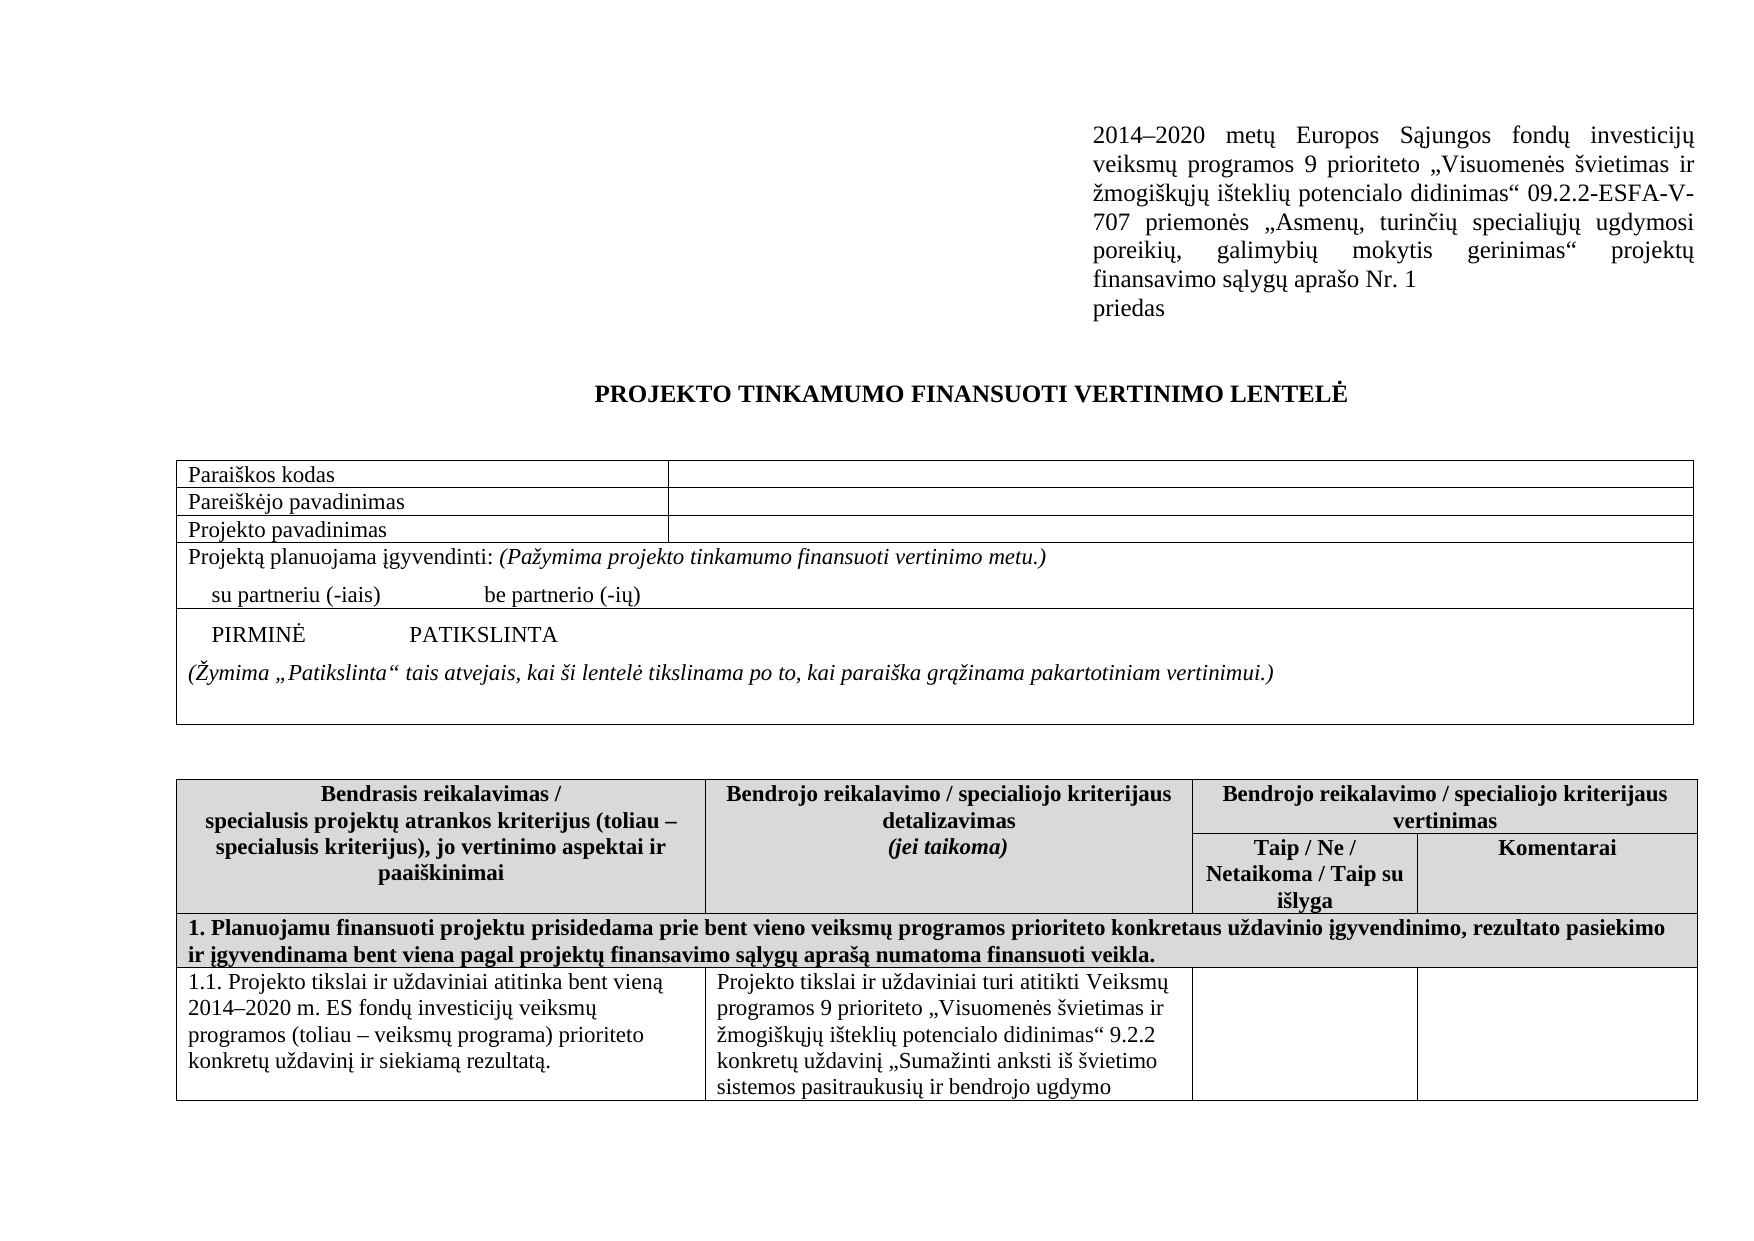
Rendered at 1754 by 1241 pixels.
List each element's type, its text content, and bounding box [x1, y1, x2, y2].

table_header [669, 461, 680, 487]
table_cell  PIRMINĖ PATIKSLINTA (Žymima „Patikslinta“ tais atvejais, kai ši lentelė tikslinama po to, kai paraiška grąžinama pakartotiniam vertinimui.) [177, 609, 1693, 724]
table_cell 1. Planuojamu finansuoti projektu prisidedama prie bent vieno veiksmų programos prioriteto konkretaus uždavinio įgyvendinimo, rezultato pasiekimo ir įgyvendinama bent viena pagal projektų finansavimo sąlygų aprašą numatoma finansuoti veikla. [177, 914, 1697, 967]
table_cell Projektą planuojama įgyvendinti: (Pažymima projekto tinkamumo finansuoti vertinimo metu.)  su partneriu (-iais)  be partnerio (-ių) [177, 543, 1693, 608]
table_header Bendrasis reikalavimas / specialusis projektų atrankos kriterijus (toliau – specialusis kriterijus), jo vertinimo aspektai ir paaiškinimai [177, 780, 705, 913]
text priedas [1093, 293, 1695, 322]
table_cell 1.1. Projekto tikslai ir uždaviniai atitinka bent vieną 2014–2020 m. ES fondų investicijų veiksmų programos (toliau – veiksmų programa) prioriteto konkretų uždavinį ir siekiamą rezultatą. [177, 968, 705, 1100]
table_cell Pareiškėjo pavadinimas [177, 488, 668, 514]
table_header Bendrojo reikalavimo / specialiojo kriterijaus vertinimas [1193, 780, 1697, 833]
table_header Bendrojo reikalavimo / specialiojo kriterijaus detalizavimas (jei taikoma) [706, 780, 1192, 913]
table_cell Komentarai [1418, 834, 1697, 913]
text PROJEKTO TINKAMUMO FINANSUOTI VERTINIMO LENTELĖ [177, 379, 1695, 408]
table_cell Taip / Ne / Netaikoma / Taip su išlyga [1193, 834, 1417, 913]
table_cell [669, 516, 1693, 542]
table_header [1683, 461, 1693, 487]
table_header Paraiškos kodas [177, 461, 668, 487]
table_cell [1193, 968, 1417, 1100]
table_cell Projekto tikslai ir uždaviniai turi atitikti Veiksmų programos 9 prioriteto „Visuomenės švietimas ir žmogiškųjų išteklių potencialo didinimas“ 9.2.2 konkretų uždavinį „Sumažinti anksti iš švietimo sistemos pasitraukusių ir bendrojo ugdymo [706, 968, 1192, 1100]
table_cell [1418, 968, 1697, 1100]
text 2014–2020 metų Europos Sąjungos fondų investicijų veiksmų programos 9 prioriteto „Visuomenės švietimas ir žmogiškųjų išteklių potencialo didinimas“ 09.2.2-ESFA-V-707 priemonės „Asmenų, turinčių specialiųjų ugdymosi poreikių, galimybių mokytis gerinimas“ projektų finansavimo sąlygų aprašo Nr. 1 [1093, 121, 1695, 293]
table_cell Projekto pavadinimas [177, 516, 668, 542]
table_cell [669, 488, 1693, 514]
